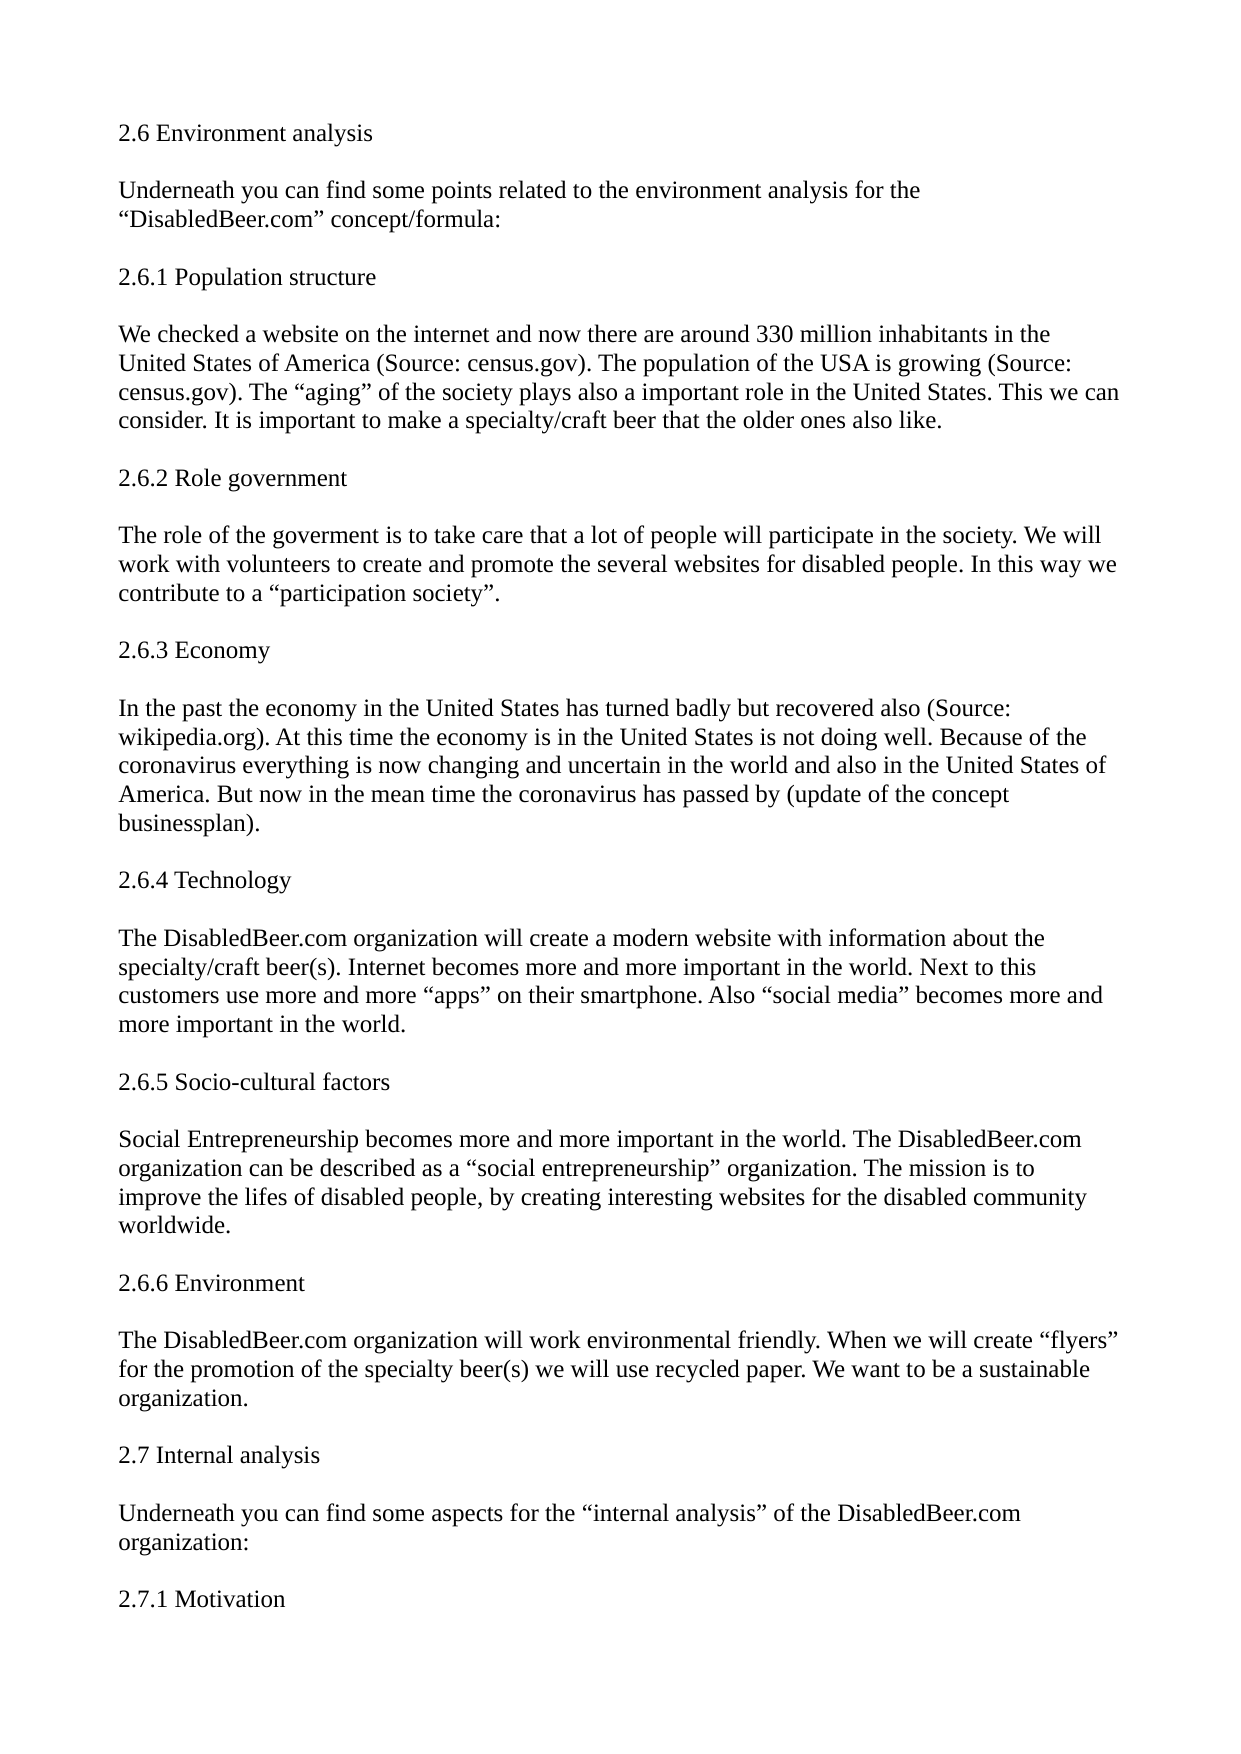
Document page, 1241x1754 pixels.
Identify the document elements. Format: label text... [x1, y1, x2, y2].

text 2.6.4 Technology The DisabledBeer.com organization will create a modern website with information about the specialty/craft beer(s). Internet becomes more and more important in the world. Next to this customers use more and more “apps” on their smartphone. Also “social media” becomes more and more important in the world. 2.6.5 Socio-cultural factors Social Entrepreneurship becomes more and more important in the world. The DisabledBeer.com organization can be described as a “social entrepreneurship” organization. The mission is to improve the lifes of disabled people, by creating interesting websites for the disabled community worldwide. 2.6.6 Environment [118, 837, 1122, 1326]
text Underneath you can find some points related to the environment analysis for the “DisabledBeer.com” concept/formula: 2.6.1 Population structure We checked a website on the internet and now there are around 330 million inhabitants in the United States of America (Source: census.gov). The population of the USA is growing (Source: census.gov). The “aging” of the society plays also a important role in the United States. This we can consider. It is important to make a specialty/craft beer that the older ones also like. [118, 147, 1122, 434]
text In the past the economy in the United States has turned badly but recovered also (Source: wikipedia.org). At this time the economy is in the United States is not doing well. Because of the coronavirus everything is now changing and uncertain in the world and also in the United States of America. But now in the mean time the coronavirus has passed by (update of the concept businessplan). [118, 664, 1122, 837]
text 2.6 Environment analysis [118, 118, 1122, 147]
text 2.6.2 Role government The role of the goverment is to take care that a lot of people will participate in the society. We will work with volunteers to create and promote the several websites for disabled people. In this way we contribute to a “participation society”. 2.6.3 Economy [118, 434, 1122, 664]
text The DisabledBeer.com organization will work environmental friendly. When we will create “flyers” for the promotion of the specialty beer(s) we will use recycled paper. We want to be a sustainable organization. 2.7 Internal analysis Underneath you can find some aspects for the “internal analysis” of the DisabledBeer.com organization: 2.7.1 Motivation [118, 1326, 1122, 1613]
